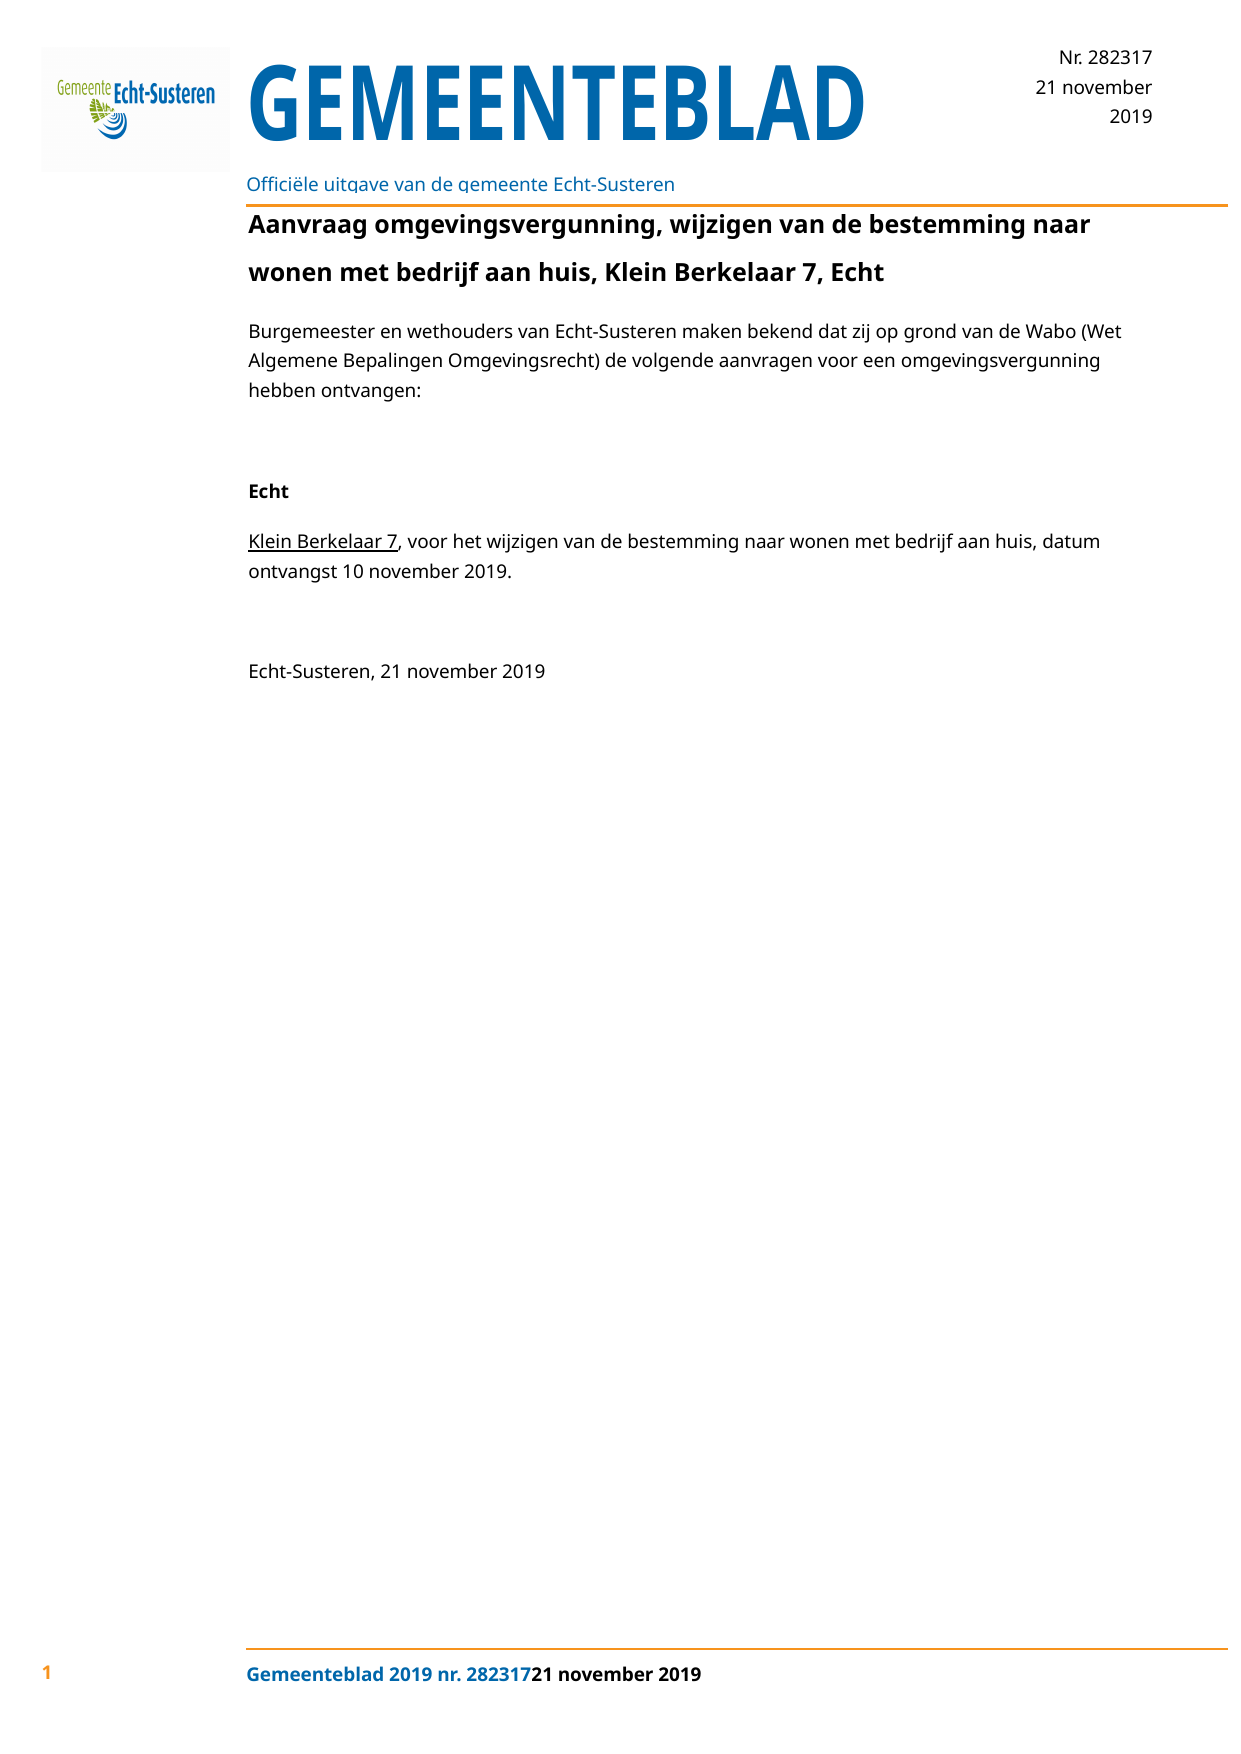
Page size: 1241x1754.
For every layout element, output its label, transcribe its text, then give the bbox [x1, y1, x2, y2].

text Echt-Susteren, 21 november 2019 [248, 659, 1152, 684]
text Burgemeester en wethouders van Echt-Susteren maken bekend dat zij op grond van de Wabo (Wet Algemene Bepalingen Omgevingsrecht) de volgende aanvragen voor een omgevingsvergunning hebben ontvangen: [248, 318, 1152, 403]
text Klein Berkelaar 7, voor het wijzigen van de bestemming naar wonen met bedrijf aan huis, datum ontvangst 10 november 2019. [248, 528, 1152, 584]
text Echt [248, 478, 1152, 504]
text Aanvraag omgevingsvergunning, wijzigen van de bestemming naar wonen met bedrijf aan huis, Klein Berkelaar 7, Echt [248, 207, 1152, 288]
picture [41, 47, 231, 172]
